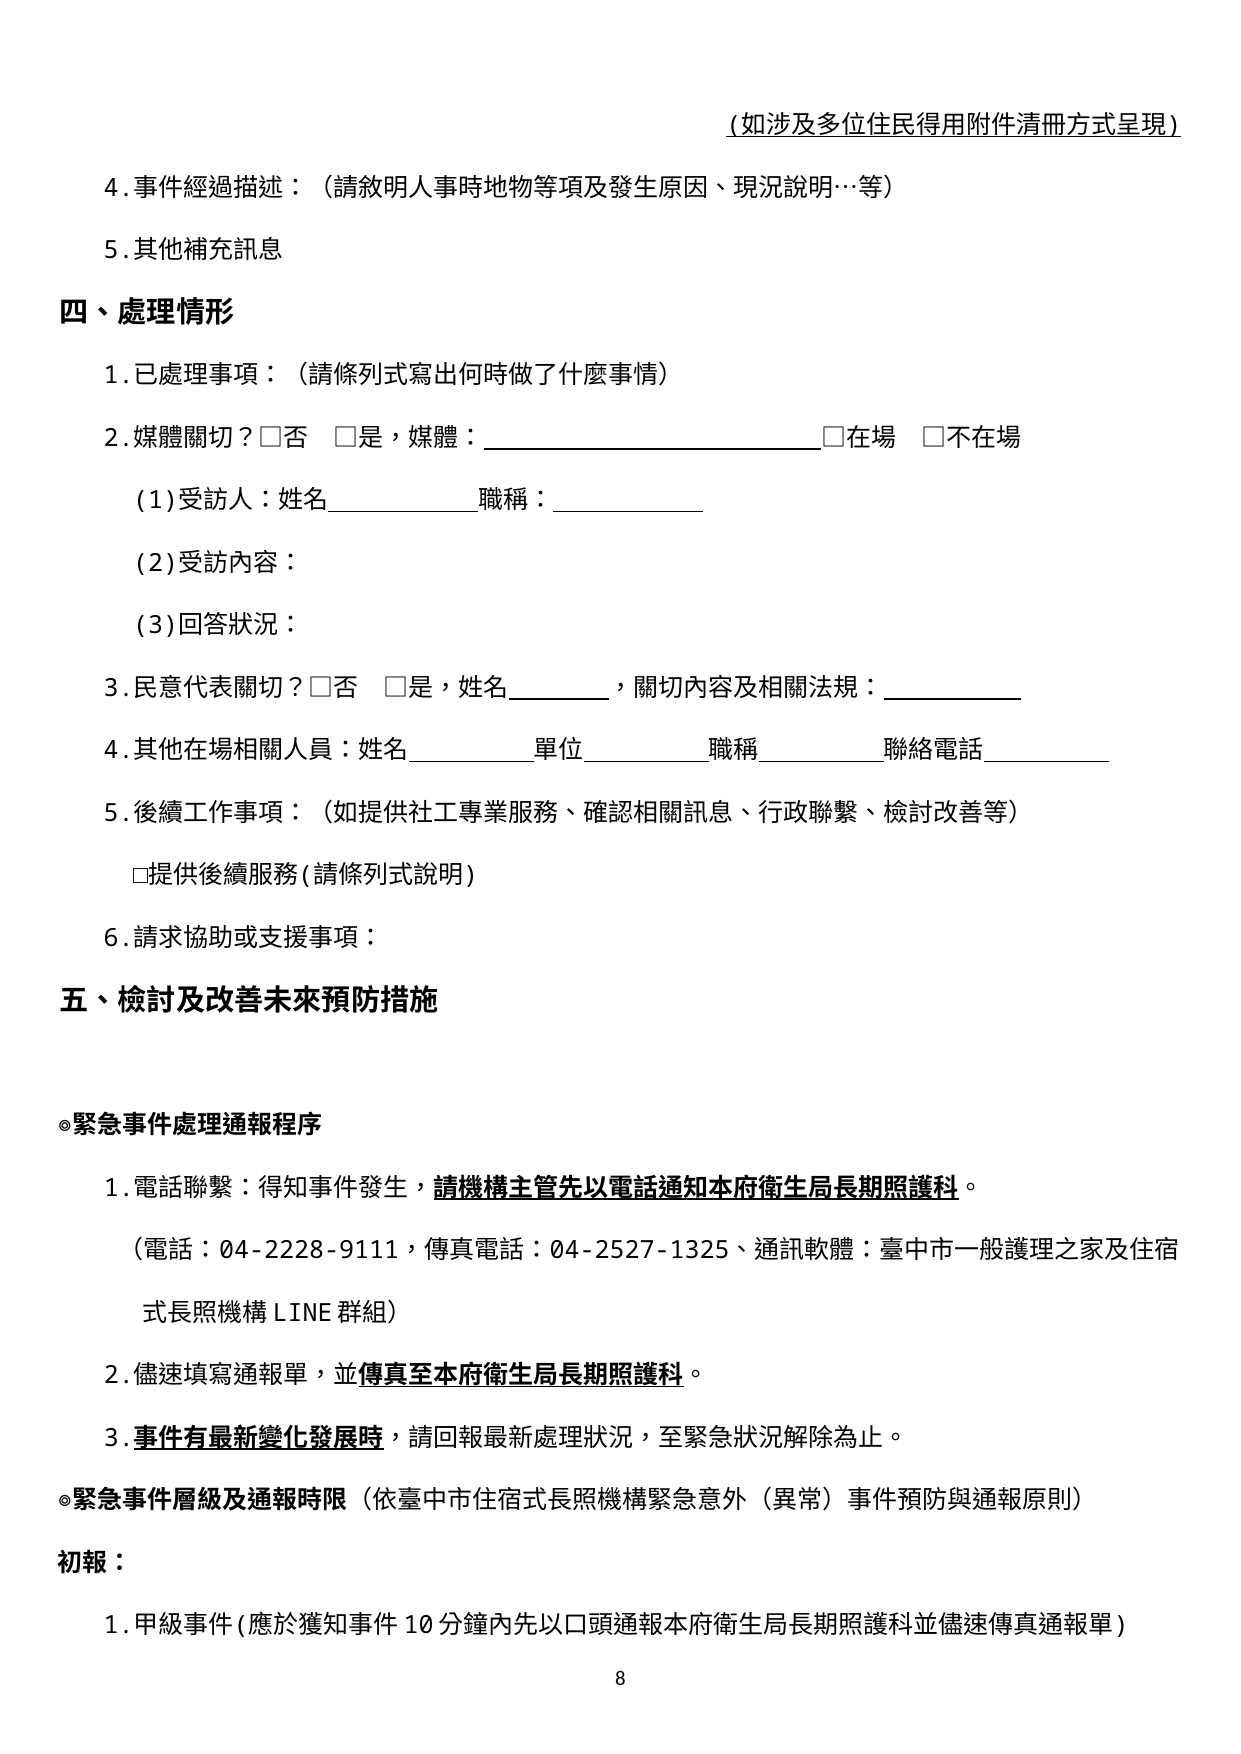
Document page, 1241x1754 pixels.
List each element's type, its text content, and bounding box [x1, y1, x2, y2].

text 4.事件經過描述：（請敘明人事時地物等項及發生原因、現況說明…等） [103, 143, 1181, 206]
text 初報： [57, 1518, 1200, 1581]
text 1.電話聯繫：得知事件發生，請機構主管先以電話通知本府衛生局長期照護科。 [57, 1143, 1181, 1206]
text 1.已處理事項：（請條列式寫出何時做了什麼事情） [103, 331, 1181, 393]
text (1)受訪人：姓名 職稱： [133, 456, 1181, 518]
text （電話：04-2228-9111，傳真電話：04-2527-1325、通訊軟體：臺中市一般護理之家及住宿式長照機構LINE群組） [103, 1206, 1181, 1331]
text ◎緊急事件層級及通報時限（依臺中市住宿式長照機構緊急意外（異常）事件預防與通報原則） [57, 1456, 1181, 1518]
text (如涉及多位住民得用附件清冊方式呈現) [103, 81, 1181, 143]
text (2)受訪內容： [133, 518, 1181, 581]
text 四、處理情形 [59, 268, 1181, 331]
text ◎緊急事件處理通報程序 [57, 1081, 1181, 1143]
text 2.媒體關切？□否 □是，媒體： □在場 □不在場 [103, 393, 1181, 456]
text (3)回答狀況： [133, 581, 1181, 643]
text 1.甲級事件(應於獲知事件10分鐘內先以口頭通報本府衛生局長期照護科並儘速傳真通報單) [103, 1581, 1200, 1643]
text 5.其他補充訊息 [103, 206, 1181, 268]
text 6.請求協助或支援事項： [103, 893, 1181, 956]
text 5.後續工作事項：（如提供社工專業服務、確認相關訊息、行政聯繫、檢討改善等） [103, 768, 1181, 831]
text 五、檢討及改善未來預防措施 [59, 956, 1181, 1018]
text 2.儘速填寫通報單，並傳真至本府衛生局長期照護科。 [57, 1331, 1181, 1393]
text 3.民意代表關切？□否 □是，姓名 ，關切內容及相關法規： [103, 643, 1181, 706]
text 4.其他在場相關人員：姓名 單位 職稱 聯絡電話 [103, 706, 1181, 768]
text □提供後續服務(請條列式說明) [133, 831, 1181, 893]
text 3.事件有最新變化發展時，請回報最新處理狀況，至緊急狀況解除為止。 [57, 1393, 1181, 1456]
